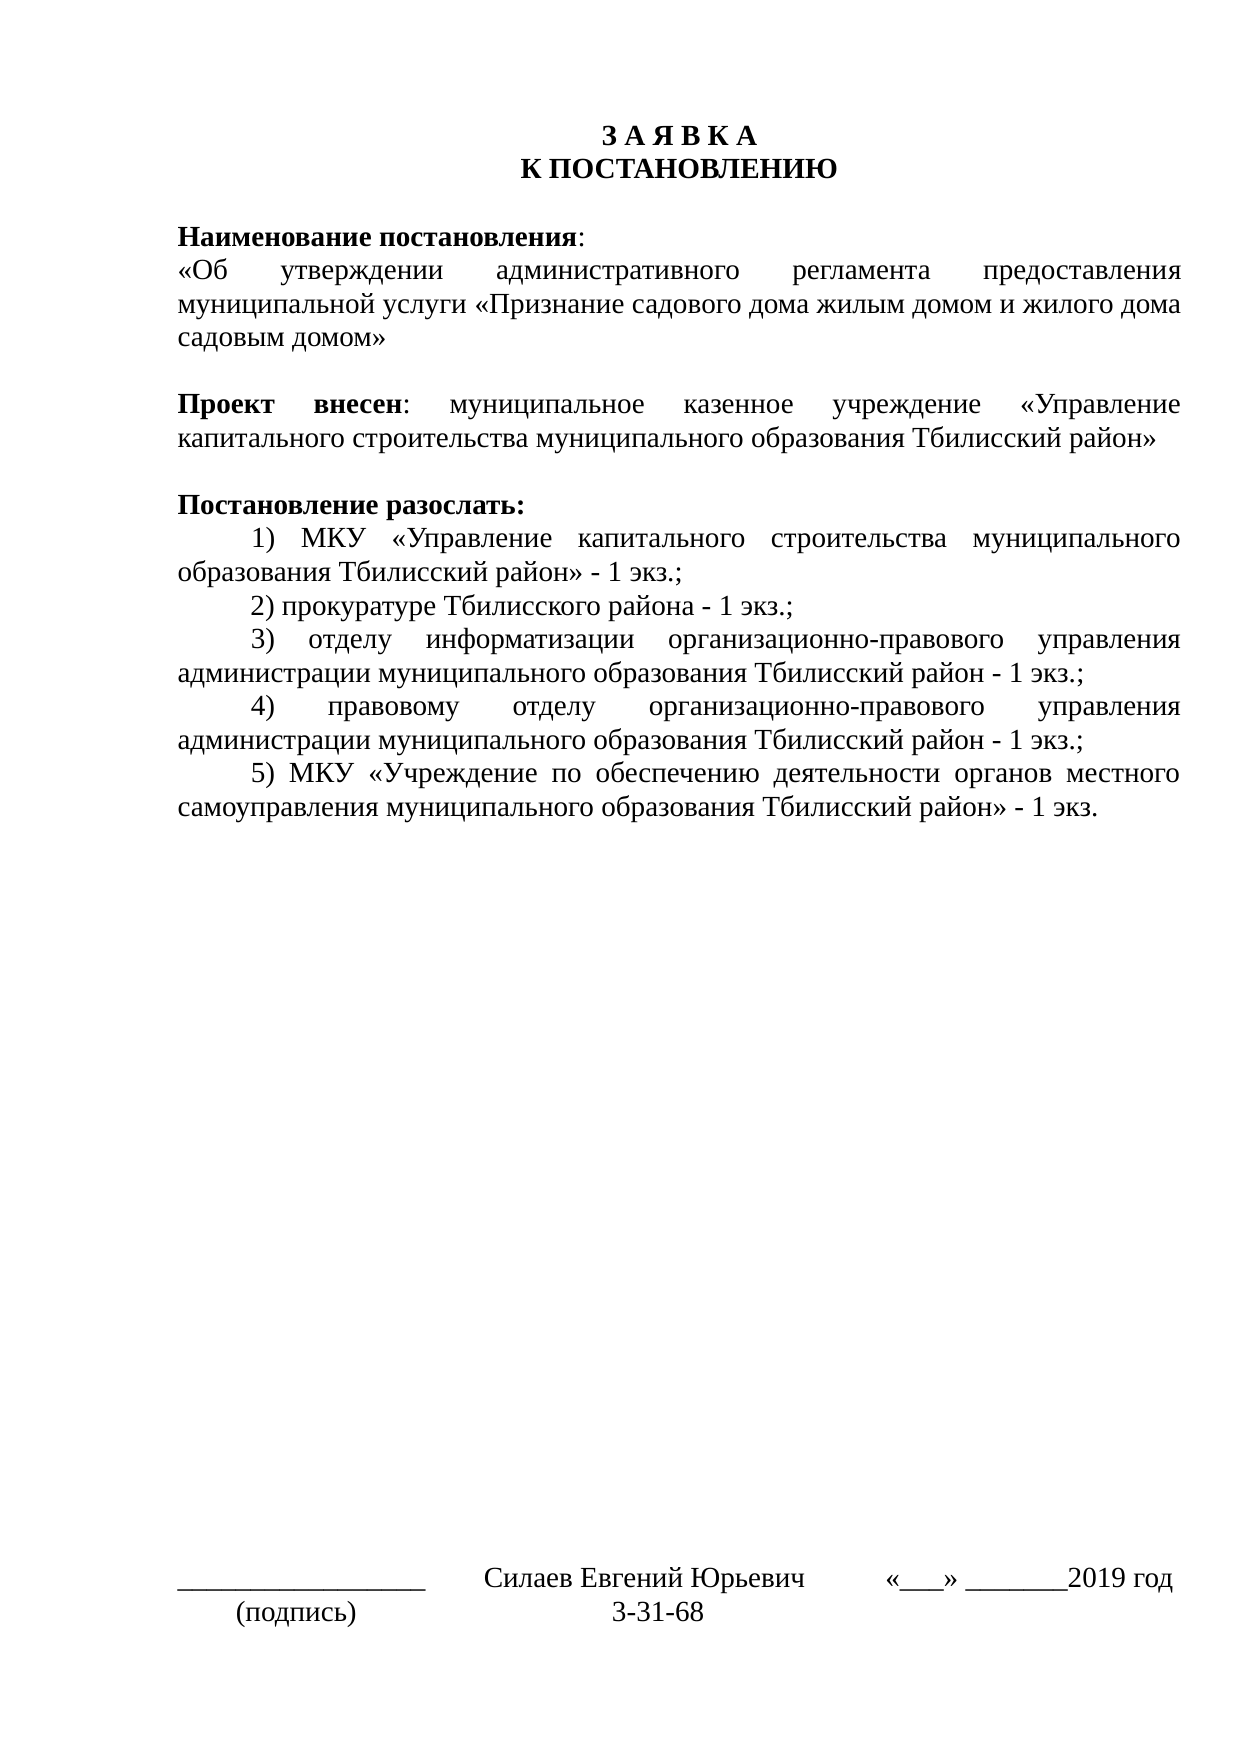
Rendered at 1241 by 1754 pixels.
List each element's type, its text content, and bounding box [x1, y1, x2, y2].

text 3) отделу информатизации организационно-правового управления администрации муниципального образования Тбилисский район - 1 экз.; [177, 621, 1181, 688]
text К ПОСТАНОВЛЕНИЮ [177, 152, 1181, 185]
text Наименование постановления: [177, 219, 1181, 252]
text 5) МКУ «Учреждение по обеспечению деятельности органов местного самоуправления муниципального образования Тбилисский район» - 1 экз. [177, 755, 1181, 822]
text З А Я В К А [177, 118, 1181, 152]
text 4) правовому отделу организационно-правового управления администрации муниципального образования Тбилисский район - 1 экз.; [177, 688, 1181, 755]
text «Об утверждении административного регламента предоставления муниципальной услуги «Признание садового дома жилым домом и жилого дома садовым домом» [177, 252, 1181, 353]
text 2) прокуратуре Тбилисского района - 1 экз.; [177, 588, 1181, 621]
text Постановление разослать: [177, 487, 1181, 521]
text Проект внесен: муниципальное казенное учреждение «Управление капитального строительства муниципального образования Тбилисский район» [177, 386, 1181, 453]
text _________________ Силаев Евгений Юрьевич «___» _______2019 год [177, 1560, 1181, 1594]
text 1) МКУ «Управление капитального строительства муниципального образования Тбилисский район» - 1 экз.; [177, 521, 1181, 588]
text (подпись) 3-31-68 [177, 1594, 1181, 1627]
